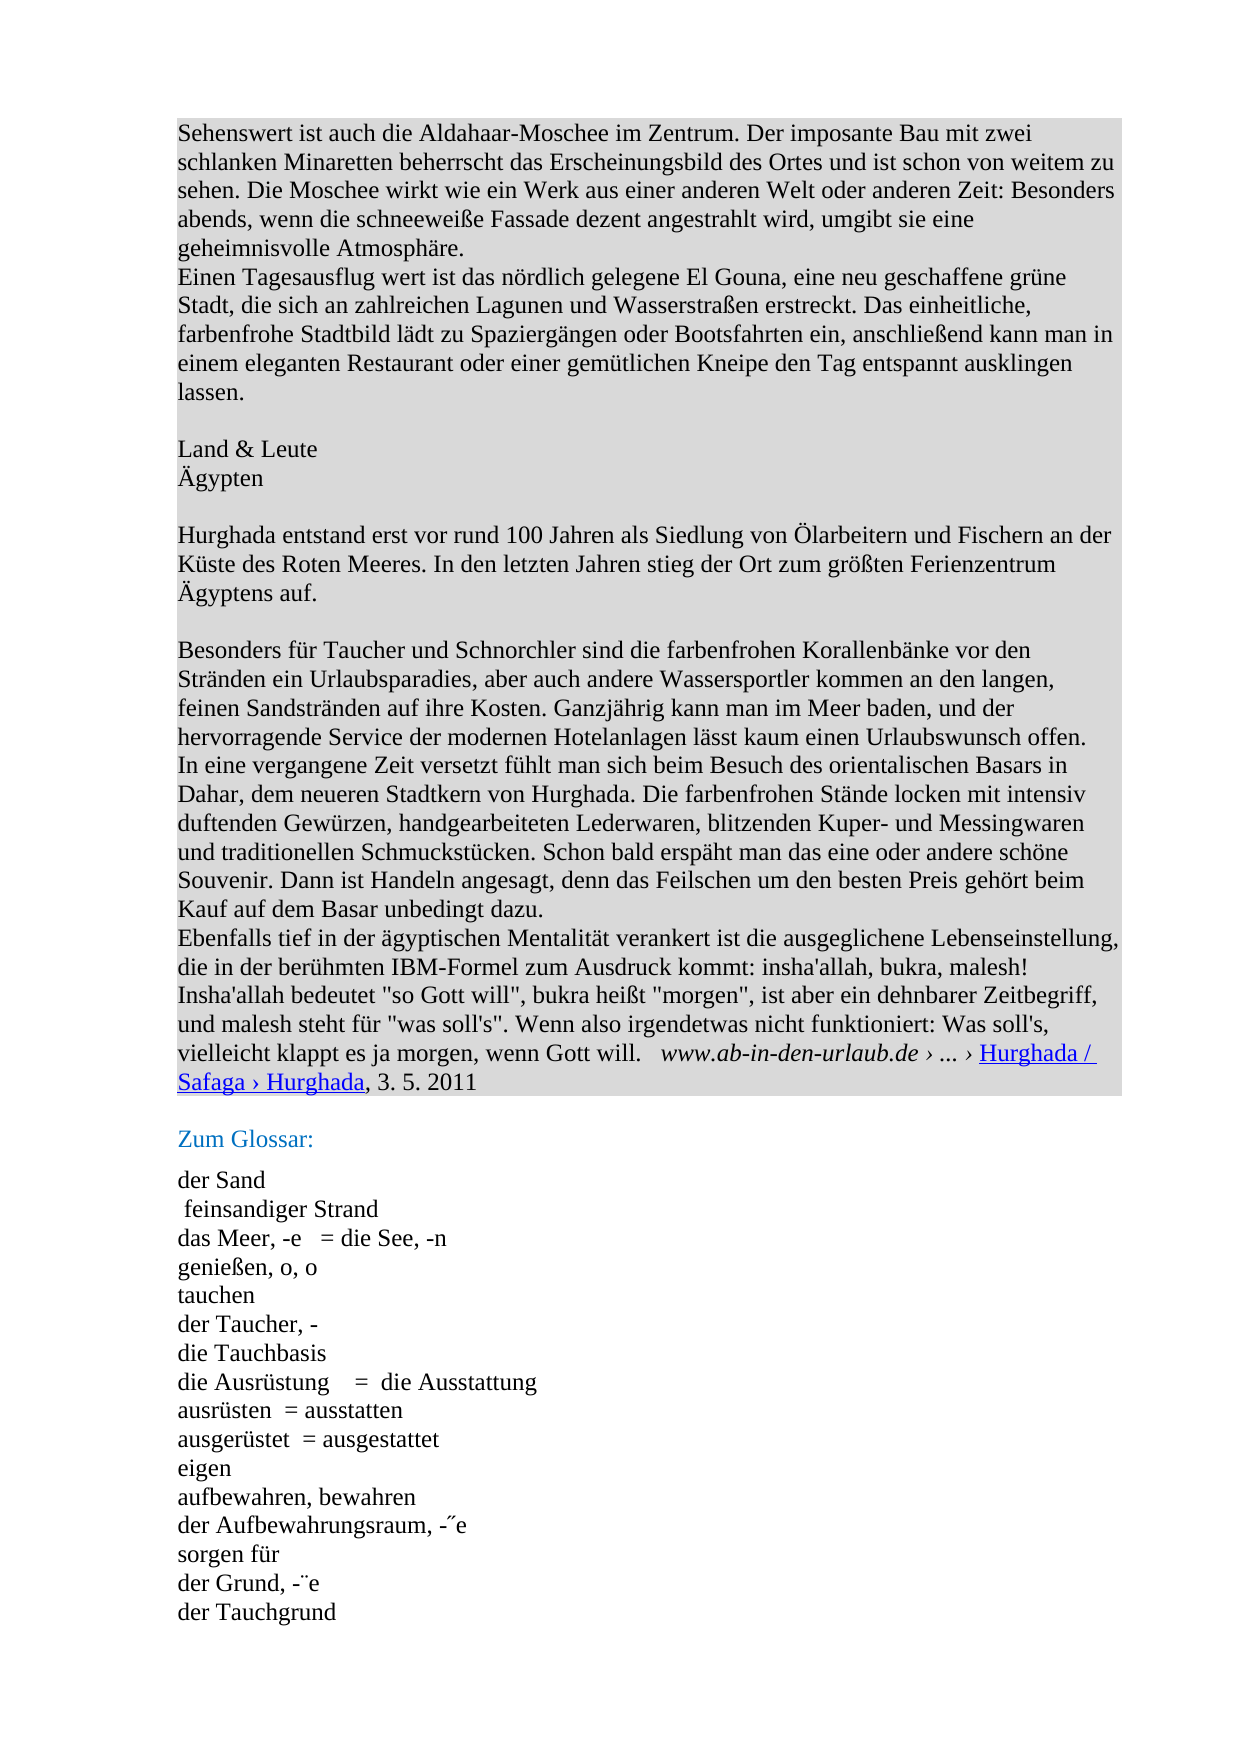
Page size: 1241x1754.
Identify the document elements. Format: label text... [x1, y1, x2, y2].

text genießen, o, o [177, 1252, 1122, 1281]
text der Grund, -¨e [177, 1568, 1122, 1597]
text der Tauchgrund [177, 1597, 1122, 1626]
text ausrüsten = ausstatten [177, 1396, 1122, 1424]
text tauchen [177, 1281, 1122, 1309]
text feinsandiger Strand [177, 1194, 1122, 1223]
text die Ausrüstung = die Ausstattung [177, 1367, 1122, 1396]
text eigen [177, 1453, 1122, 1482]
text der Sand [177, 1166, 1122, 1194]
text ausgerüstet = ausgestattet [177, 1424, 1122, 1453]
text der Taucher, - [177, 1309, 1122, 1338]
text Zum Glossar: [177, 1124, 1122, 1153]
text die Tauchbasis [177, 1338, 1122, 1367]
text der Aufbewahrungsraum, -˝e [177, 1511, 1122, 1539]
text das Meer, -e = die See, -n [177, 1223, 1122, 1252]
text sorgen für [177, 1539, 1122, 1568]
text Land & Leute Ägypten Hurghada entstand erst vor rund 100 Jahren als Siedlung von Ölarbeitern und Fischern an der Küste des Roten Meeres. In den letzten Jahren stieg der Ort zum größten Ferienzentrum Ägyptens auf. Besonders für Taucher und Schnorchler sind die farbenfrohen Korallenbänke vor den Stränden ein Urlaubsparadies, aber auch andere Wassersportler kommen an den langen, feinen Sandstränden auf ihre Kosten. Ganzjährig kann man im Meer baden, und der hervorragende Service der modernen Hotelanlagen lässt kaum einen Urlaubswunsch offen. In eine vergangene Zeit versetzt fühlt man sich beim Besuch des orientalischen Basars in Dahar, dem neueren Stadtkern von Hurghada. Die farbenfrohen Stände locken mit intensiv duftenden Gewürzen, handgearbeiteten Lederwaren, blitzenden Kuper- und Messingwaren und traditionellen Schmuckstücken. Schon bald erspäht man das eine oder andere schöne Souvenir. Dann ist Handeln angesagt, denn das Feilschen um den besten Preis gehört beim Kauf auf dem Basar unbedingt dazu. Ebenfalls tief in der ägyptischen Mentalität verankert ist die ausgeglichene Lebenseinstellung, die in der berühmten IBM-Formel zum Ausdruck kommt: insha'allah, bukra, malesh! Insha'allah bedeutet "so Gott will", bukra heißt "morgen", ist aber ein dehnbarer Zeitbegriff, und malesh steht für "was soll's". Wenn also irgendetwas nicht funktioniert: Was soll's, vielleicht klappt es ja morgen, wenn Gott will. www.ab-in-den-urlaub.de › ... › Hurghada / Safaga › Hurghada, 3. 5. 2011 [177, 434, 1122, 1096]
text Sehenswert ist auch die Aldahaar-Moschee im Zentrum. Der imposante Bau mit zwei schlanken Minaretten beherrscht das Erscheinungsbild des Ortes und ist schon von weitem zu sehen. Die Moschee wirkt wie ein Werk aus einer anderen Welt oder anderen Zeit: Besonders abends, wenn die schneeweiße Fassade dezent angestrahlt wird, umgibt sie eine geheimnisvolle Atmosphäre. Einen Tagesausflug wert ist das nördlich gelegene El Gouna, eine neu geschaffene grüne Stadt, die sich an zahlreichen Lagunen und Wasserstraßen erstreckt. Das einheitliche, farbenfrohe Stadtbild lädt zu Spaziergängen oder Bootsfahrten ein, anschließend kann man in einem eleganten Restaurant oder einer gemütlichen Kneipe den Tag entspannt ausklingen lassen. [177, 118, 1122, 406]
text aufbewahren, bewahren [177, 1482, 1122, 1511]
